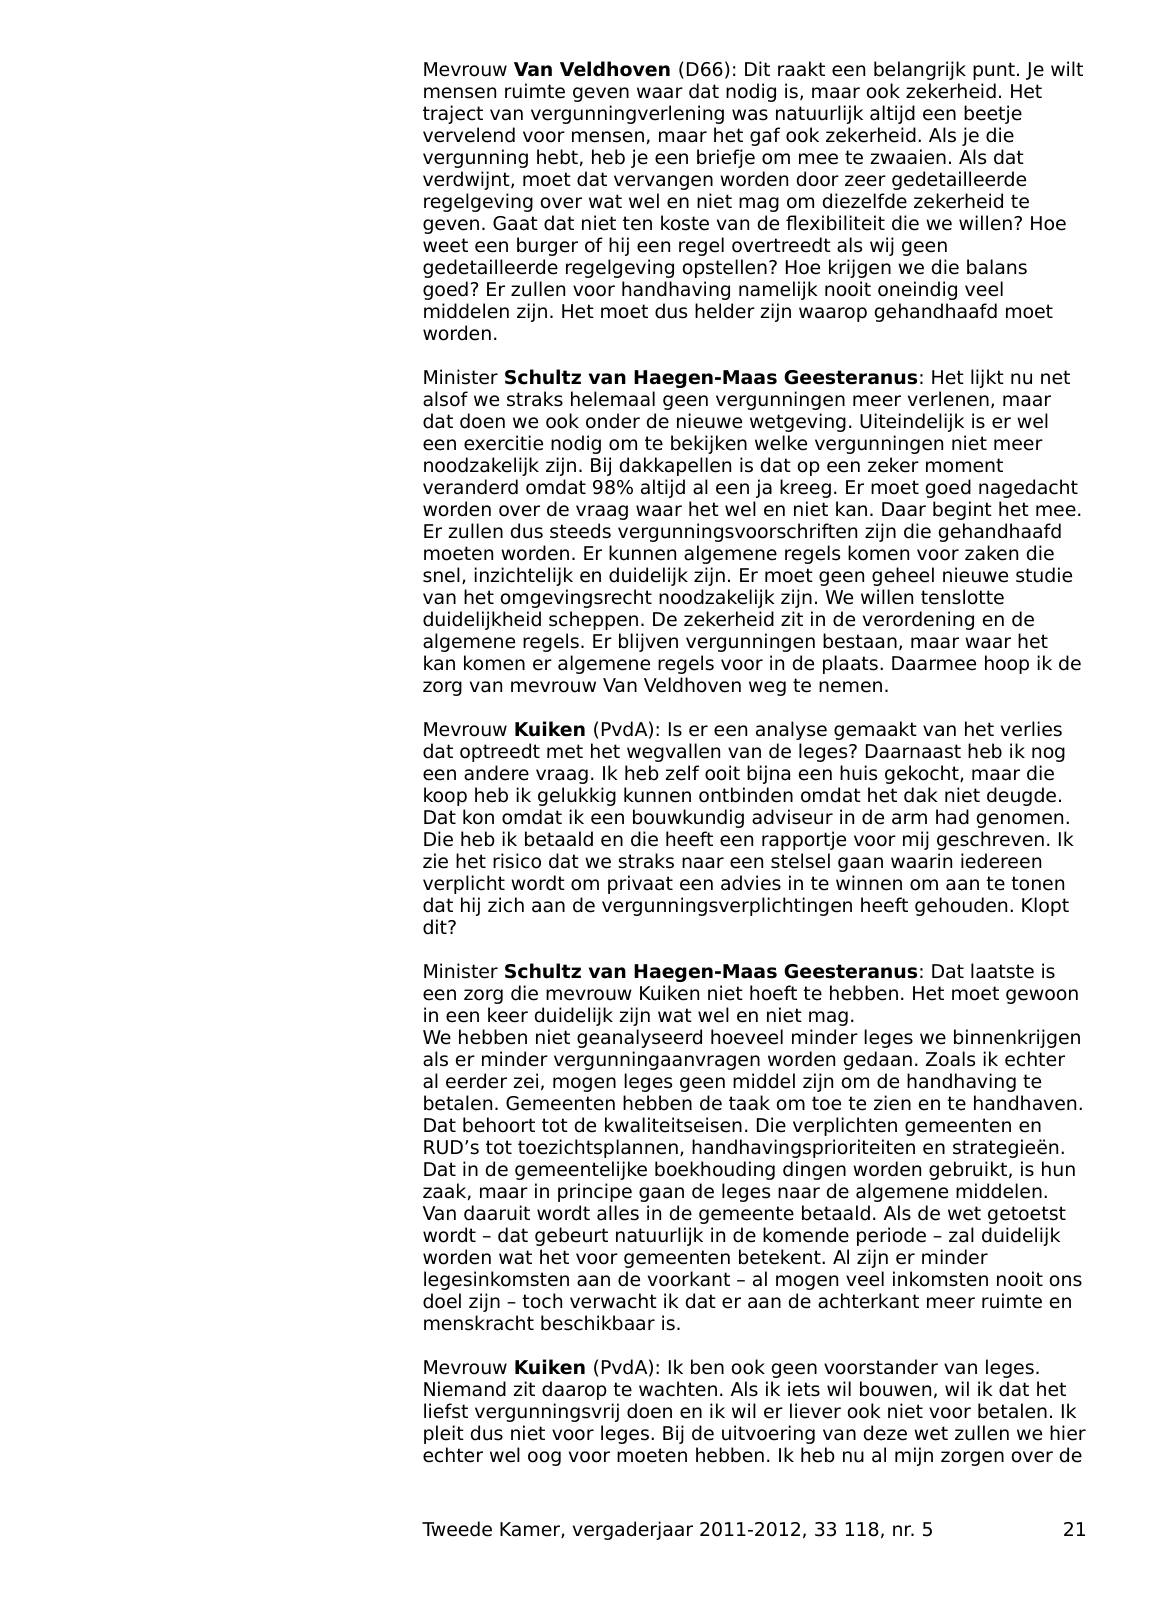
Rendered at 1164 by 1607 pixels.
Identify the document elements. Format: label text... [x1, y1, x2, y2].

text Mevrouw Kuiken (PvdA): Ik ben ook geen voorstander van leges. Niemand zit daarop te wachten. Als ik iets wil bouwen, wil ik dat het liefst vergunningsvrij doen en ik wil er liever ook niet voor betalen. Ik pleit dus niet voor leges. Bij de uitvoering van deze wet zullen we hier echter wel oog voor moeten hebben. Ik heb nu al mijn zorgen over de [422, 1357, 1087, 1467]
text Mevrouw Van Veldhoven (D66): Dit raakt een belangrijk punt. Je wilt mensen ruimte geven waar dat nodig is, maar ook zekerheid. Het traject van vergunningverlening was natuurlijk altijd een beetje vervelend voor mensen, maar het gaf ook zekerheid. Als je die vergunning hebt, heb je een briefje om mee te zwaaien. Als dat verdwijnt, moet dat vervangen worden door zeer gedetailleerde regelgeving over wat wel en niet mag om diezelfde zekerheid te geven. Gaat dat niet ten koste van de flexibiliteit die we willen? Hoe weet een burger of hij een regel overtreedt als wij geen gedetailleerde regelgeving opstellen? Hoe krijgen we die balans goed? Er zullen voor handhaving namelijk nooit oneindig veel middelen zijn. Het moet dus helder zijn waarop gehandhaafd moet worden. [422, 59, 1087, 345]
text Minister Schultz van Haegen-Maas Geesteranus: Het lijkt nu net alsof we straks helemaal geen vergunningen meer verlenen, maar dat doen we ook onder de nieuwe wetgeving. Uiteindelijk is er wel een exercitie nodig om te bekijken welke vergunningen niet meer noodzakelijk zijn. Bij dakkapellen is dat op een zeker moment veranderd omdat 98% altijd al een ja kreeg. Er moet goed nagedacht worden over de vraag waar het wel en niet kan. Daar begint het mee. Er zullen dus steeds vergunningsvoorschriften zijn die gehandhaafd moeten worden. Er kunnen algemene regels komen voor zaken die snel, inzichtelijk en duidelijk zijn. Er moet geen geheel nieuwe studie van het omgevingsrecht noodzakelijk zijn. We willen tenslotte duidelijkheid scheppen. De zekerheid zit in de verordening en de algemene regels. Er blijven vergunningen bestaan, maar waar het kan komen er algemene regels voor in de plaats. Daarmee hoop ik de zorg van mevrouw Van Veldhoven weg te nemen. [422, 367, 1087, 697]
text Mevrouw Kuiken (PvdA): Is er een analyse gemaakt van het verlies dat optreedt met het wegvallen van de leges? Daarnaast heb ik nog een andere vraag. Ik heb zelf ooit bijna een huis gekocht, maar die koop heb ik gelukkig kunnen ontbinden omdat het dak niet deugde. Dat kon omdat ik een bouwkundig adviseur in de arm had genomen. Die heb ik betaald en die heeft een rapportje voor mij geschreven. Ik zie het risico dat we straks naar een stelsel gaan waarin iedereen verplicht wordt om privaat een advies in te winnen om aan te tonen dat hij zich aan de vergunningsverplichtingen heeft gehouden. Klopt dit? [422, 719, 1087, 939]
text We hebben niet geanalyseerd hoeveel minder leges we binnenkrijgen als er minder vergunningaanvragen worden gedaan. Zoals ik echter al eerder zei, mogen leges geen middel zijn om de handhaving te betalen. Gemeenten hebben de taak om toe te zien en te handhaven. Dat behoort tot de kwaliteitseisen. Die verplichten gemeenten en RUD’s tot toezichtsplannen, handhavingsprioriteiten en strategieën. Dat in de gemeentelijke boekhouding dingen worden gebruikt, is hun zaak, maar in principe gaan de leges naar de algemene middelen. Van daaruit wordt alles in de gemeente betaald. Als de wet getoetst wordt – dat gebeurt natuurlijk in de komende periode – zal duidelijk worden wat het voor gemeenten betekent. Al zijn er minder legesinkomsten aan de voorkant – al mogen veel inkomsten nooit ons doel zijn – toch verwacht ik dat er aan de achterkant meer ruimte en menskracht beschikbaar is. [422, 1027, 1087, 1334]
text Minister Schultz van Haegen-Maas Geesteranus: Dat laatste is een zorg die mevrouw Kuiken niet hoeft te hebben. Het moet gewoon in een keer duidelijk zijn wat wel en niet mag. [422, 961, 1087, 1027]
